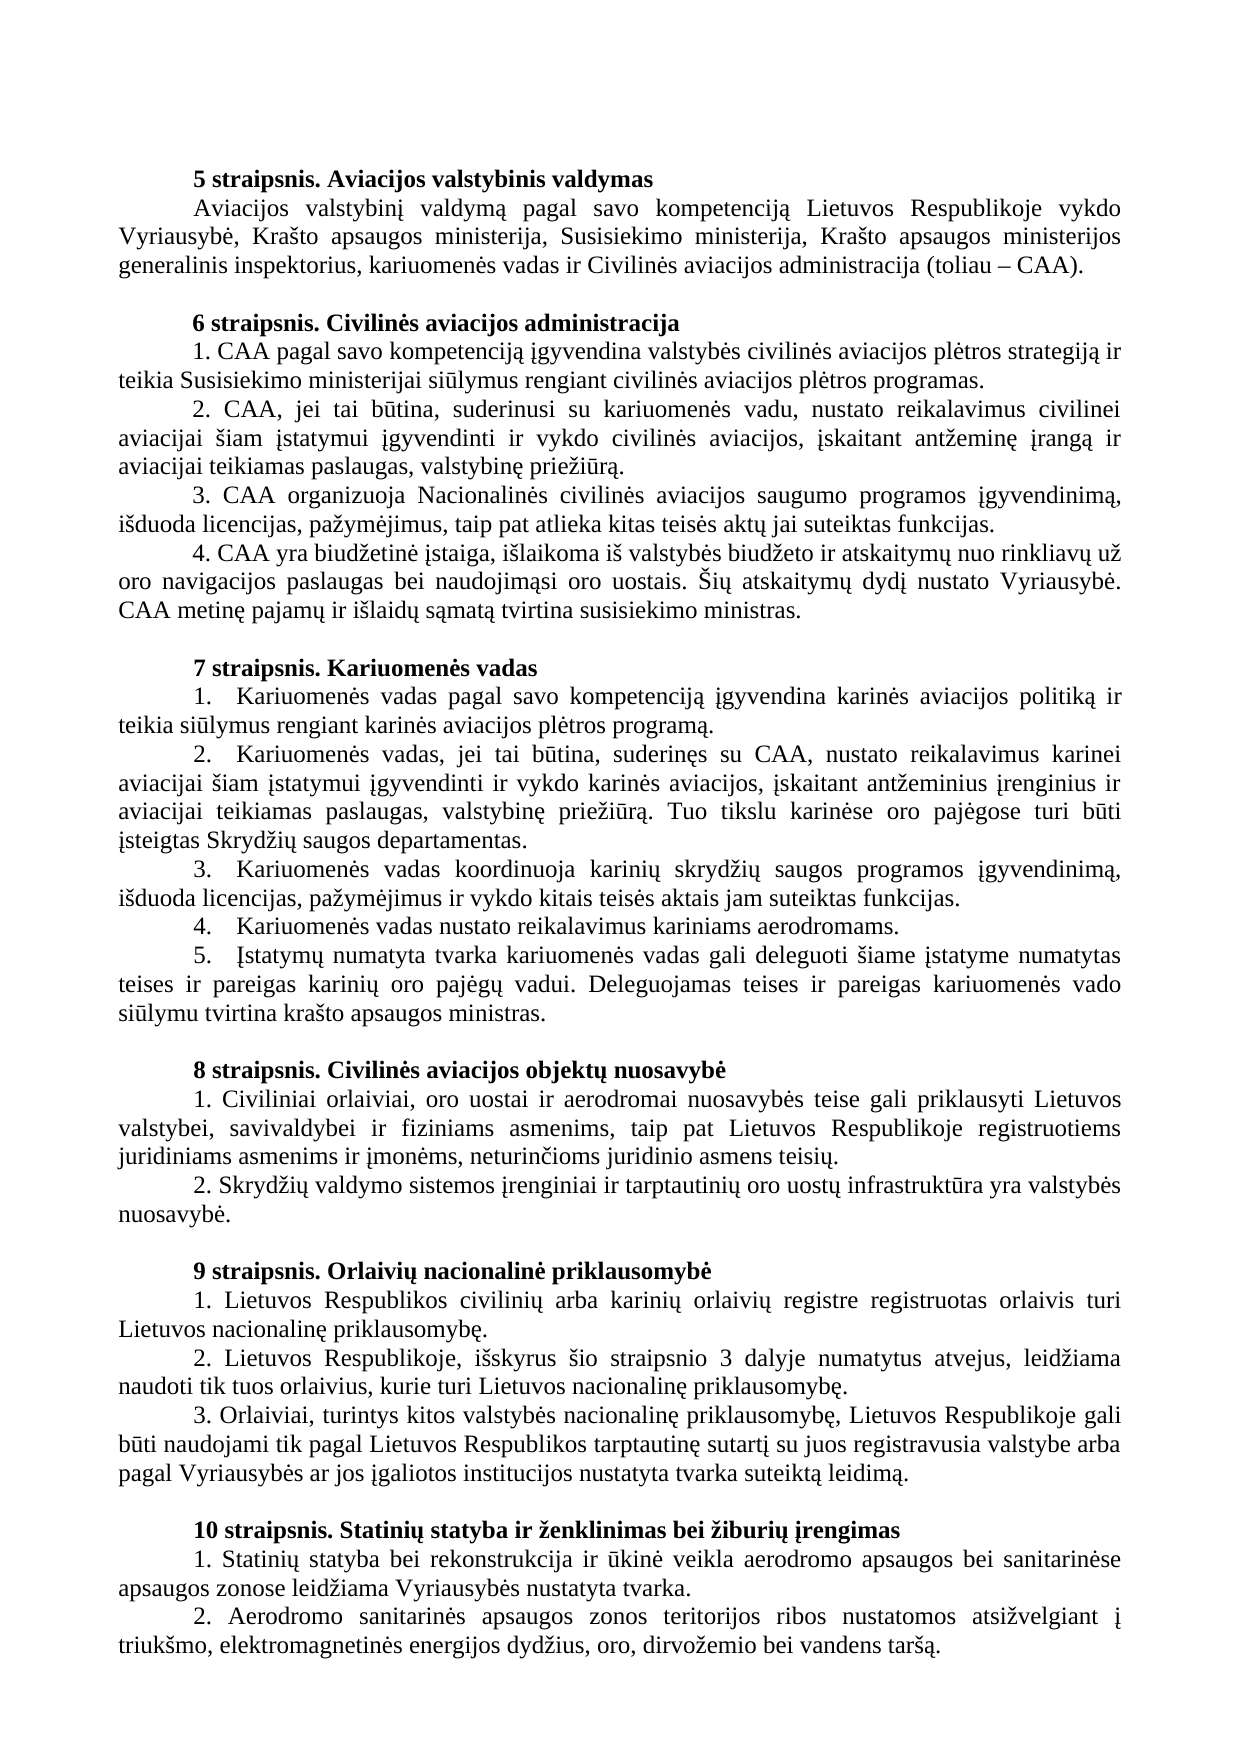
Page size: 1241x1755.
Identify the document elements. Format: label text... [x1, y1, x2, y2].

text 2. Lietuvos Respublikoje, išskyrus šio straipsnio 3 dalyje numatytus atvejus, leidžiama naudoti tik tuos orlaivius, kurie turi Lietuvos nacionalinę priklausomybę. [118, 1343, 1122, 1400]
text 2. Kariuomenės vadas, jei tai būtina, suderinęs su CAA, nustato reikalavimus karinei aviacijai šiam įstatymui įgyvendinti ir vykdo karinės aviacijos, įskaitant antžeminius įrenginius ir aviacijai teikiamas paslaugas, valstybinę priežiūrą. Tuo tikslu karinėse oro pajėgose turi būti įsteigtas Skrydžių saugos departamentas. [118, 739, 1122, 854]
text 3. Kariuomenės vadas koordinuoja karinių skrydžių saugos programos įgyvendinimą, išduoda licencijas, pažymėjimus ir vykdo kitais teisės aktais jam suteiktas funkcijas. [118, 854, 1122, 911]
text 9 straipsnis. Orlaivių nacionalinė priklausomybė [118, 1256, 1122, 1285]
text 1. Civiliniai orlaiviai, oro uostai ir aerodromai nuosavybės teise gali priklausyti Lietuvos valstybei, savivaldybei ir fiziniams asmenims, taip pat Lietuvos Respublikoje registruotiems juridiniams asmenims ir įmonėms, neturinčioms juridinio asmens teisių. [118, 1084, 1122, 1170]
text 1. CAA pagal savo kompetenciją įgyvendina valstybės civilinės aviacijos plėtros strategiją ir teikia Susisiekimo ministerijai siūlymus rengiant civilinės aviacijos plėtros programas. [118, 336, 1122, 394]
text 1. Statinių statyba bei rekonstrukcija ir ūkinė veikla aerodromo apsaugos bei sanitarinėse apsaugos zonose leidžiama Vyriausybės nustatyta tvarka. [118, 1544, 1122, 1601]
text 2. Skrydžių valdymo sistemos įrenginiai ir tarptautinių oro uostų infrastruktūra yra valstybės nuosavybė. [118, 1170, 1122, 1228]
text Aviacijos valstybinį valdymą pagal savo kompetenciją Lietuvos Respublikoje vykdo Vyriausybė, Krašto apsaugos ministerija, Susisiekimo ministerija, Krašto apsaugos ministerijos generalinis inspektorius, kariuomenės vadas ir Civilinės aviacijos administracija (toliau – CAA). [118, 193, 1122, 279]
text 3. CAA organizuoja Nacionalinės civilinės aviacijos saugumo programos įgyvendinimą, išduoda licencijas, pažymėjimus, taip pat atlieka kitas teisės aktų jai suteiktas funkcijas. [118, 480, 1122, 538]
text 5. Įstatymų numatyta tvarka kariuomenės vadas gali deleguoti šiame įstatyme numatytas teises ir pareigas karinių oro pajėgų vadui. Deleguojamas teises ir pareigas kariuomenės vado siūlymu tvirtina krašto apsaugos ministras. [118, 940, 1122, 1026]
text 2. CAA, jei tai būtina, suderinusi su kariuomenės vadu, nustato reikalavimus civilinei aviacijai šiam įstatymui įgyvendinti ir vykdo civilinės aviacijos, įskaitant antžeminę įrangą ir aviacijai teikiamas paslaugas, valstybinę priežiūrą. [118, 394, 1122, 480]
text 6 straipsnis. Civilinės aviacijos administracija [118, 308, 1122, 336]
text 1. Lietuvos Respublikos civilinių arba karinių orlaivių registre registruotas orlaivis turi Lietuvos nacionalinę priklausomybę. [118, 1285, 1122, 1343]
text 1. Kariuomenės vadas pagal savo kompetenciją įgyvendina karinės aviacijos politiką ir teikia siūlymus rengiant karinės aviacijos plėtros programą. [118, 681, 1122, 739]
text 10 straipsnis. Statinių statyba ir ženklinimas bei žiburių įrengimas [118, 1515, 1122, 1544]
text 3. Orlaiviai, turintys kitos valstybės nacionalinę priklausomybę, Lietuvos Respublikoje gali būti naudojami tik pagal Lietuvos Respublikos tarptautinę sutartį su juos registravusia valstybe arba pagal Vyriausybės ar jos įgaliotos institucijos nustatyta tvarka suteiktą leidimą. [118, 1400, 1122, 1486]
text 4. CAA yra biudžetinė įstaiga, išlaikoma iš valstybės biudžeto ir atskaitymų nuo rinkliavų už oro navigacijos paslaugas bei naudojimąsi oro uostais. Šių atskaitymų dydį nustato Vyriausybė. CAA metinę pajamų ir išlaidų sąmatą tvirtina susisiekimo ministras. [118, 538, 1122, 624]
text 5 straipsnis. Aviacijos valstybinis valdymas [118, 164, 1122, 193]
text 8 straipsnis. Civilinės aviacijos objektų nuosavybė [118, 1055, 1122, 1084]
text 4. Kariuomenės vadas nustato reikalavimus kariniams aerodromams. [118, 911, 1122, 940]
text 7 straipsnis. Kariuomenės vadas [118, 653, 1122, 681]
text 2. Aerodromo sanitarinės apsaugos zonos teritorijos ribos nustatomos atsižvelgiant į triukšmo, elektromagnetinės energijos dydžius, oro, dirvožemio bei vandens taršą. [118, 1601, 1122, 1659]
